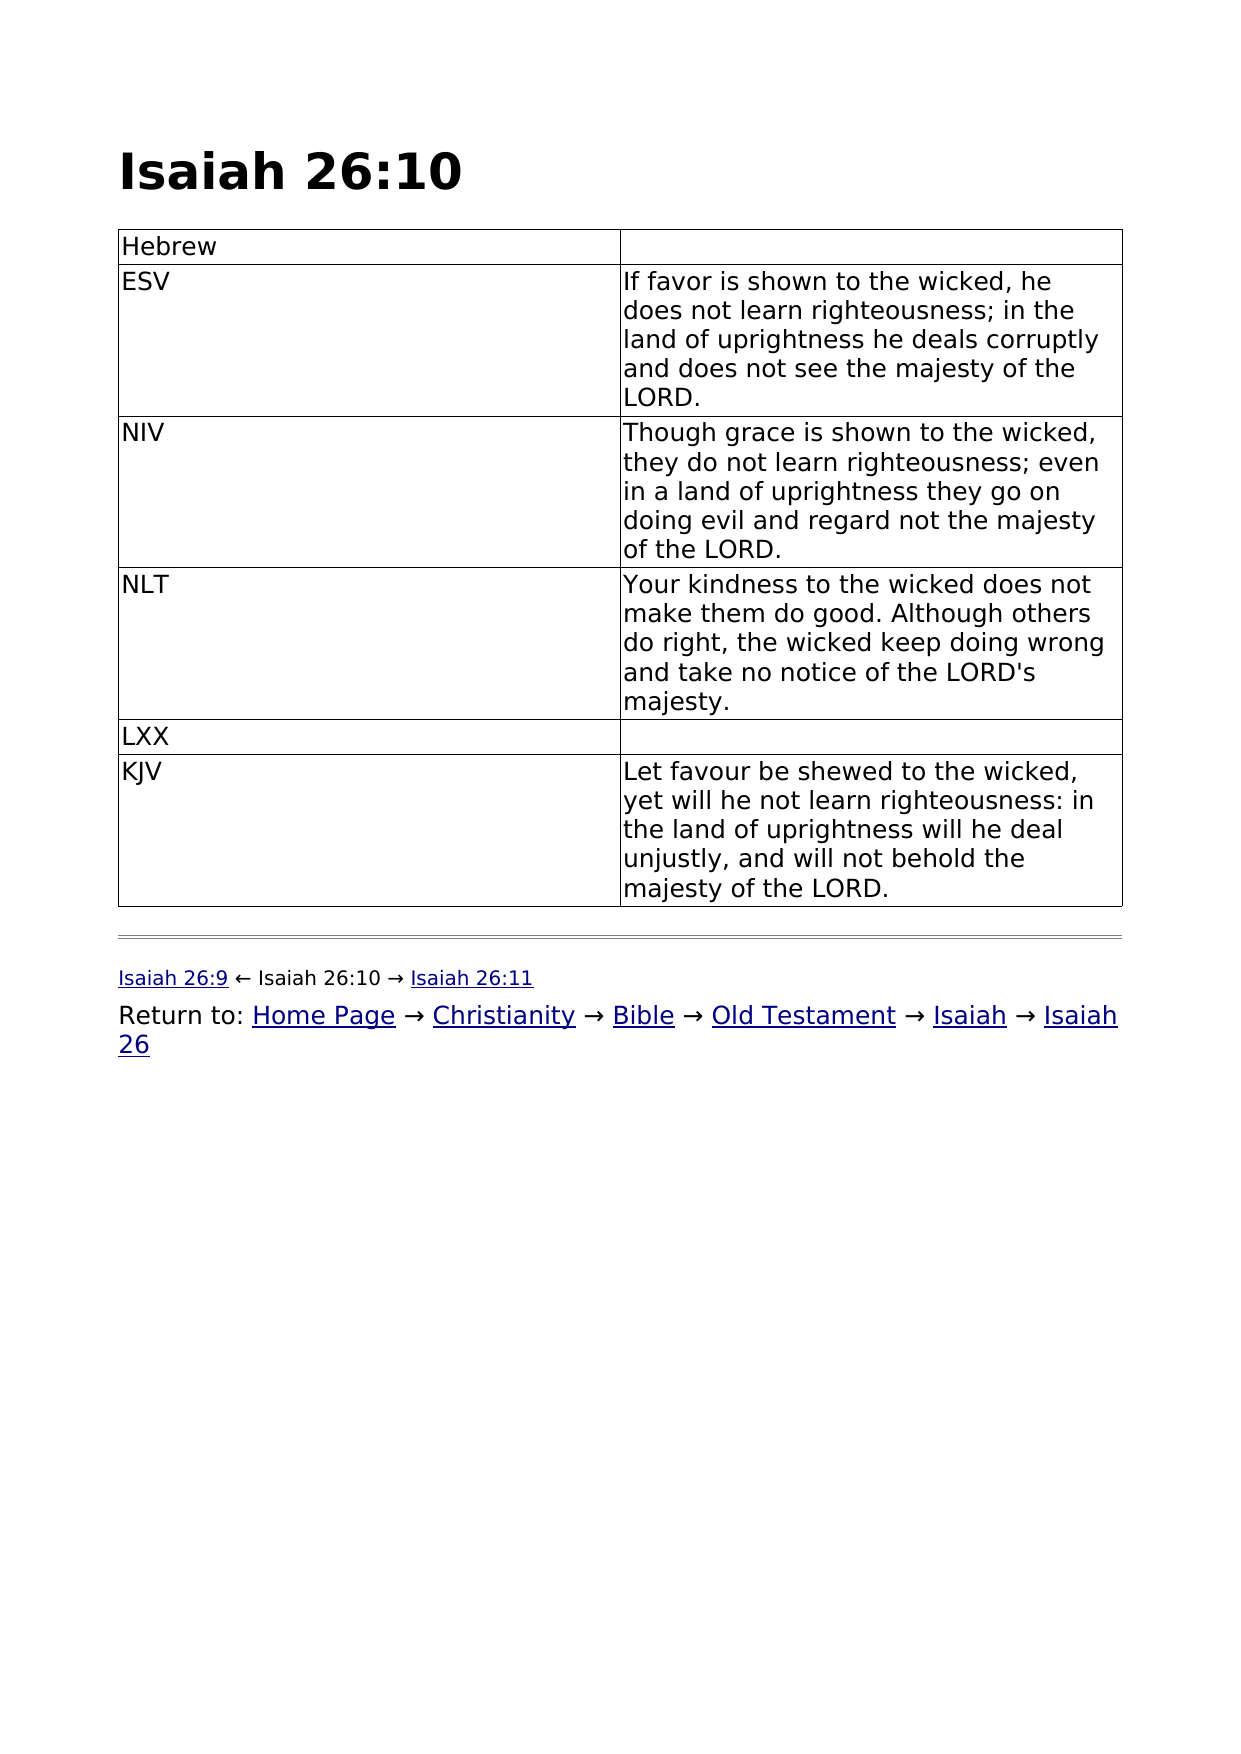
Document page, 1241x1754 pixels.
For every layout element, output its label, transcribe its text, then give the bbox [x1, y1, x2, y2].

text Return to: Home Page → Christianity → Bible → Old Testament → Isaiah → Isaiah 26 [118, 1001, 1122, 1059]
table_header Hebrew [119, 230, 620, 264]
table_cell NIV [119, 417, 620, 567]
text Isaiah 26:9 ← Isaiah 26:10 → Isaiah 26:11 [118, 967, 1122, 1001]
table_cell LXX [119, 720, 620, 754]
table_cell Though grace is shown to the wicked, they do not learn righteousness; even in a land of uprightness they go on doing evil and regard not the majesty of the LORD. [621, 417, 1122, 567]
table_cell NLT [119, 568, 620, 719]
subtitle Isaiah 26:10 [118, 143, 1122, 201]
table_cell [621, 720, 1122, 754]
table_cell Your kindness to the wicked does not make them do good. Although others do right, the wicked keep doing wrong and take no notice of the LORD's majesty. [621, 568, 1122, 719]
table_cell If favor is shown to the wicked, he does not learn righteousness; in the land of uprightness he deals corruptly and does not see the majesty of the LORD. [621, 265, 1122, 416]
table_cell Let favour be shewed to the wicked, yet will he not learn righteousness: in the land of uprightness will he deal unjustly, and will not behold the majesty of the LORD. [621, 755, 1122, 906]
table_cell KJV [119, 755, 620, 906]
table_header [621, 230, 1122, 264]
table_cell ESV [119, 265, 620, 416]
